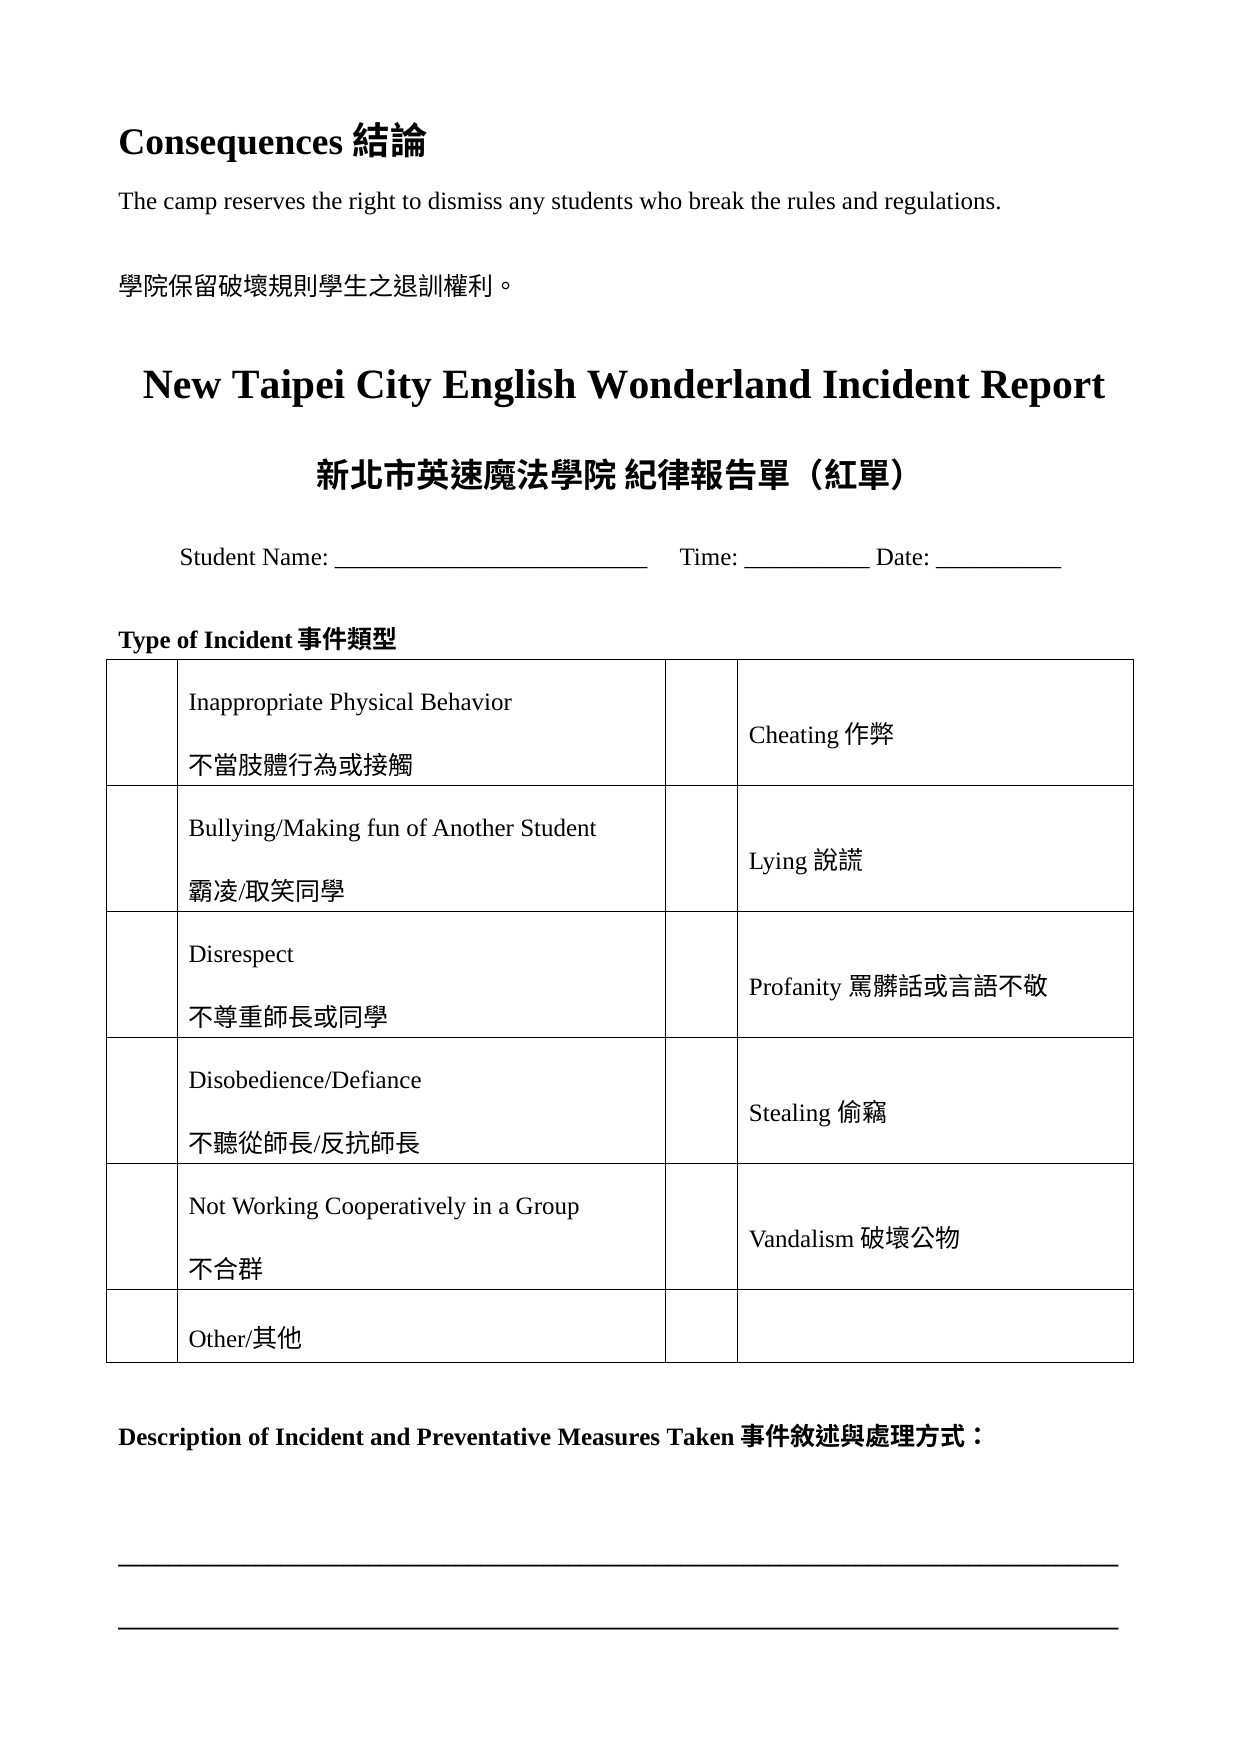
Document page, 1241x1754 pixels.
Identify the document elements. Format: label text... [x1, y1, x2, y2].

table_cell [738, 1290, 1133, 1362]
text Student Name: _________________________ Time: __________ Date: __________ [118, 515, 1122, 577]
table_cell Stealing 偷竊 [738, 1038, 1133, 1163]
table_cell [666, 786, 737, 911]
text Description of Incident and Preventative Measures Taken事件敘述與處理方式： [118, 1392, 1122, 1455]
table_cell Vandalism 破壞公物 [738, 1164, 1133, 1289]
table_header [107, 660, 177, 785]
table_header Inappropriate Physical Behavior 不當肢體行為或接觸 [178, 660, 665, 785]
table_cell Profanity 罵髒話或言語不敬 [738, 912, 1133, 1037]
text Consequences 結論 [118, 96, 1122, 159]
table_cell [107, 1038, 177, 1163]
table_cell [666, 912, 737, 1037]
table_cell [107, 1164, 177, 1289]
table_cell [666, 1290, 737, 1362]
table_cell Not Working Cooperatively in a Group 不合群 [178, 1164, 665, 1289]
table_cell Disobedience/Defiance 不聽從師長/反抗師長 [178, 1038, 665, 1163]
text New Taipei City English Wonderland Incident Report [118, 365, 1122, 407]
table_cell [666, 1164, 737, 1289]
table_cell Bullying/Making fun of Another Student 霸凌/取笑同學 [178, 786, 665, 911]
text 學院保留破壞規則學生之退訓權利。 [118, 250, 1122, 307]
table_header Cheating作弊 [738, 660, 1133, 785]
table_cell Lying 說謊 [738, 786, 1133, 911]
text Type of Incident事件類型 [118, 596, 1122, 659]
table_cell [107, 786, 177, 911]
table_cell [666, 1038, 737, 1163]
table_cell [107, 912, 177, 1037]
table_cell Disrespect 不尊重師長或同學 [178, 912, 665, 1037]
table_cell [107, 1290, 177, 1362]
text The camp reserves the right to dismiss any students who break the rules and regulations. [118, 159, 1122, 221]
table_header [666, 660, 737, 785]
table_cell Other/其他 [178, 1290, 665, 1362]
text 新北市英速魔法學院 紀律報告單（紅單） [118, 454, 1122, 496]
text ________________________________________________________________________________________________________________________________________________________________ [118, 1513, 1122, 1638]
